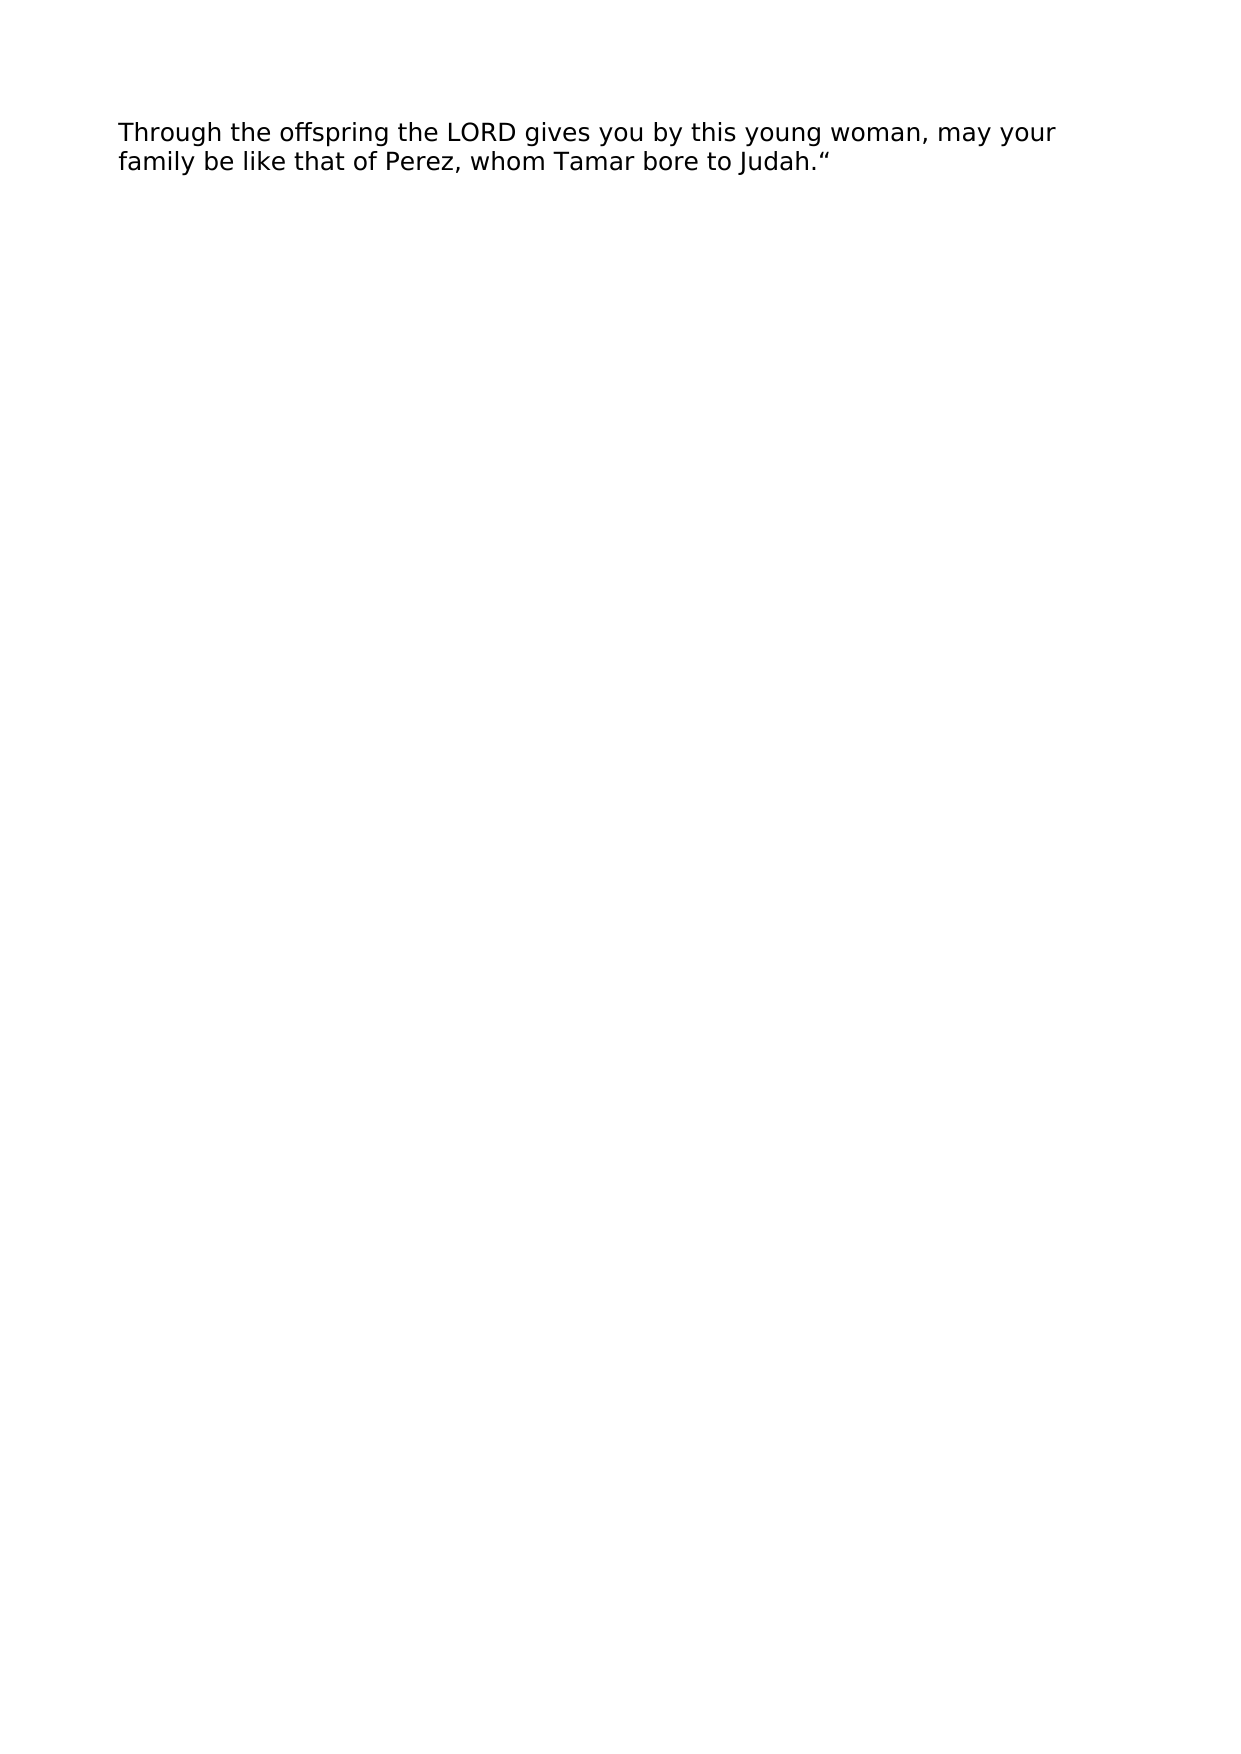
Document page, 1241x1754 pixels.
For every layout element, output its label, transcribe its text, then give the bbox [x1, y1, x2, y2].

text Through the offspring the LORD gives you by this young woman, may your family be like that of Perez, whom Tamar bore to Judah.“ [118, 118, 1122, 176]
